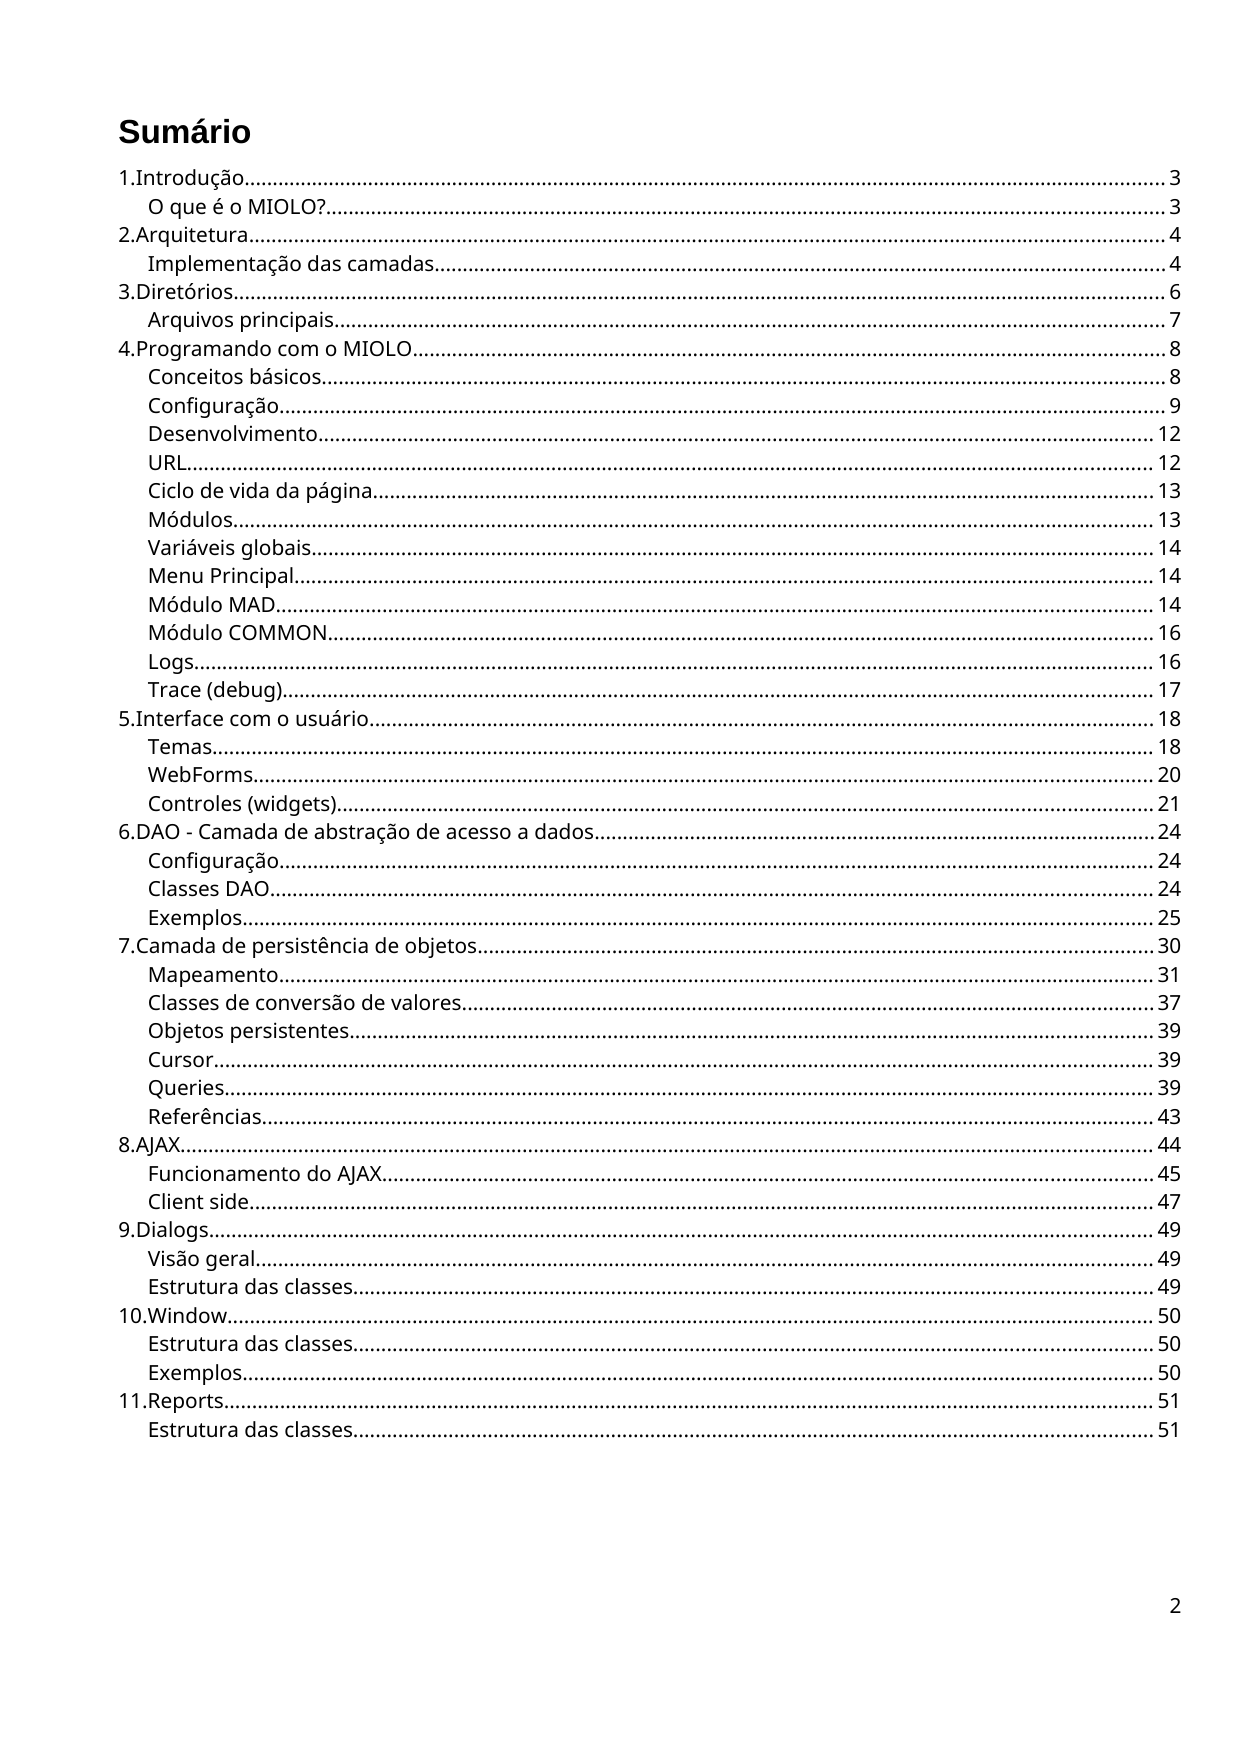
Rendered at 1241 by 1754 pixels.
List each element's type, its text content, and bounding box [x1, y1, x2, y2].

text Desenvolvimento 12 [148, 419, 1181, 448]
text 9.Dialogs 49 [118, 1216, 1181, 1244]
text Exemplos 25 [148, 903, 1181, 931]
text 11.Reports 51 [118, 1386, 1181, 1415]
text Exemplos 50 [148, 1358, 1181, 1386]
text 7.Camada de persistência de objetos 30 [118, 931, 1181, 960]
text Sumário [118, 112, 1181, 151]
text 3.Diretórios 6 [118, 277, 1181, 306]
text Ciclo de vida da página 13 [148, 476, 1181, 505]
text Funcionamento do AJAX 45 [148, 1159, 1181, 1187]
text Configuração 9 [148, 391, 1181, 419]
text URL 12 [148, 448, 1181, 476]
text Implementação das camadas 4 [148, 249, 1181, 277]
text Referências 43 [148, 1102, 1181, 1130]
text 2.Arquitetura 4 [118, 220, 1181, 249]
text 6.DAO - Camada de abstração de acesso a dados 24 [118, 817, 1181, 846]
text Arquivos principais 7 [148, 306, 1181, 334]
text Módulo MAD 14 [148, 590, 1181, 618]
text Mapeamento 31 [148, 960, 1181, 988]
text Temas 18 [148, 732, 1181, 761]
text Conceitos básicos 8 [148, 362, 1181, 391]
text Estrutura das classes 51 [148, 1415, 1181, 1443]
text Menu Principal 14 [148, 562, 1181, 590]
text Classes DAO 24 [148, 874, 1181, 903]
text Módulos 13 [148, 505, 1181, 533]
text Variáveis globais 14 [148, 533, 1181, 562]
text Classes de conversão de valores 37 [148, 988, 1181, 1017]
text Visão geral 49 [148, 1244, 1181, 1272]
text Queries 39 [148, 1073, 1181, 1102]
text 8.AJAX 44 [118, 1130, 1181, 1159]
text Estrutura das classes 49 [148, 1272, 1181, 1301]
text Client side 47 [148, 1187, 1181, 1216]
text Configuração 24 [148, 846, 1181, 874]
text Controles (widgets) 21 [148, 789, 1181, 817]
text WebForms 20 [148, 761, 1181, 789]
text Objetos persistentes 39 [148, 1017, 1181, 1045]
text Logs 16 [148, 647, 1181, 675]
text Trace (debug) 17 [148, 675, 1181, 704]
text Cursor 39 [148, 1045, 1181, 1073]
text 4.Programando com o MIOLO 8 [118, 334, 1181, 362]
text O que é o MIOLO? 3 [148, 192, 1181, 220]
text 10.Window 50 [118, 1301, 1181, 1329]
text Módulo COMMON 16 [148, 618, 1181, 647]
text Estrutura das classes 50 [148, 1329, 1181, 1358]
text 1.Introdução 3 [118, 163, 1181, 192]
text 5.Interface com o usuário 18 [118, 704, 1181, 732]
